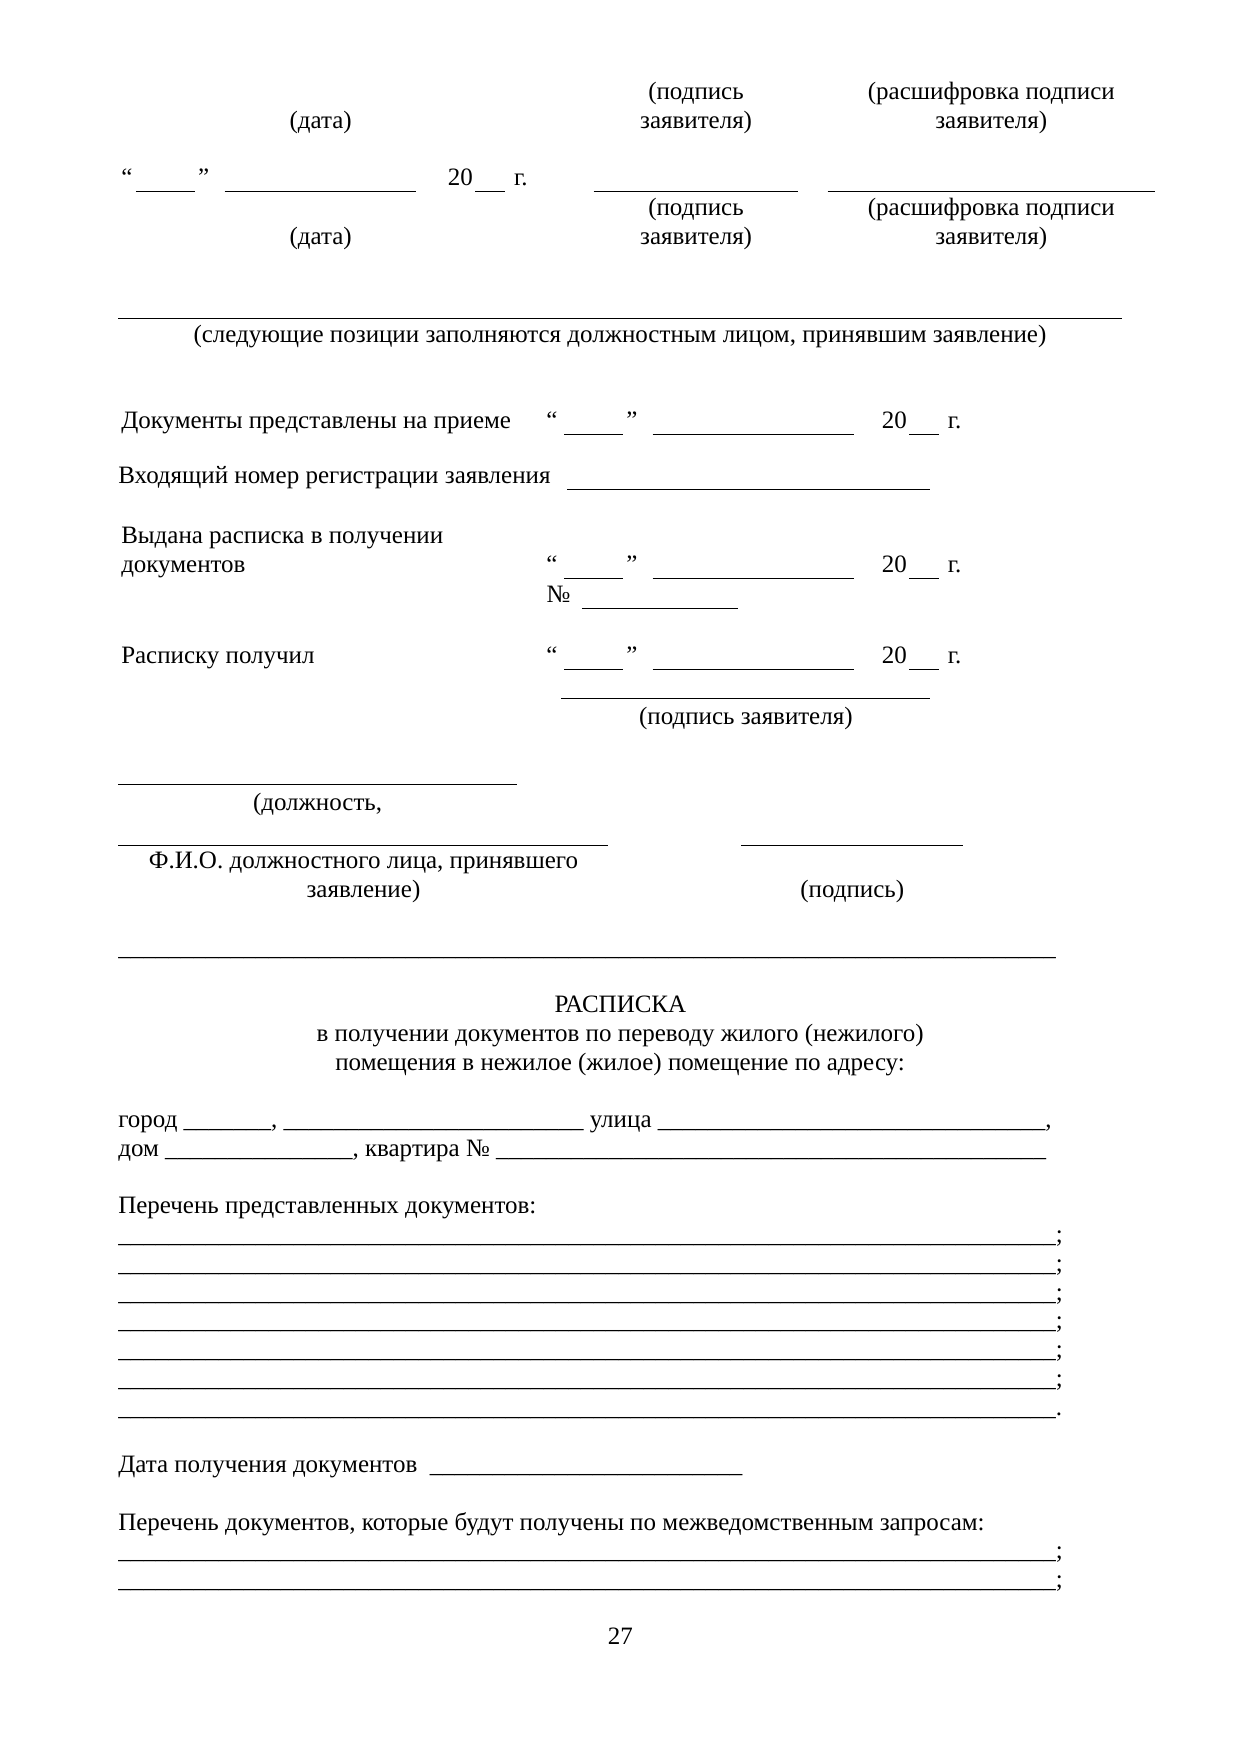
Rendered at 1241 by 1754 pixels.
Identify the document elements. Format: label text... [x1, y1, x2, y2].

table_cell [475, 192, 505, 249]
table_header [909, 640, 939, 668]
text помещения в нежилое (жилое) помещение по адресу: [118, 1047, 1122, 1076]
table_cell (подпись заявителя) [594, 75, 798, 133]
table_cell (расшифровка подписи заявителя) [828, 192, 1155, 249]
text дом _______________, квартира № ____________________________________________ [118, 1133, 1122, 1162]
table_cell [608, 845, 741, 903]
table_header [741, 816, 963, 844]
table_header [564, 405, 623, 434]
text ___________________________________________________________________________; [118, 1306, 1122, 1334]
table_header [136, 162, 195, 191]
table_header “ [118, 162, 136, 191]
table_header [653, 405, 853, 434]
table_cell [195, 75, 224, 133]
text № [546, 579, 1122, 608]
table_header [118, 816, 608, 844]
text Дата получения документов _________________________ [118, 1449, 1122, 1478]
table_cell [505, 75, 593, 133]
table_cell [118, 75, 136, 133]
table_header [653, 521, 853, 578]
text город _______, ________________________ улица _______________________________, [118, 1104, 1122, 1133]
table_cell [195, 191, 224, 249]
table_cell (подпись заявителя) [594, 192, 798, 249]
table_header г. [939, 521, 977, 578]
text Перечень представленных документов: [118, 1191, 1122, 1219]
text (должность, [118, 785, 517, 816]
table_cell [798, 191, 828, 249]
text Перечень документов, которые будут получены по межведомственным запросам: [118, 1507, 1122, 1536]
table_header Выдана расписка в получении документов “ [118, 521, 564, 578]
table_cell [505, 191, 593, 249]
text ___________________________________________________________________________; [118, 1334, 1122, 1363]
table_cell [136, 192, 195, 249]
table_cell [798, 75, 828, 133]
table_header ” [623, 640, 653, 668]
table_header ” [623, 521, 653, 578]
table_header [564, 640, 623, 668]
text ___________________________________________________________________________. [118, 1392, 1122, 1421]
table_cell Ф.И.О. должностного лица, принявшего заявление) [118, 846, 608, 903]
table_cell [118, 191, 136, 249]
text (подпись заявителя) [561, 699, 930, 730]
text ___________________________________________________________________________; [118, 1363, 1122, 1392]
table_cell (расшифровка подписи заявителя) [828, 75, 1155, 133]
table_header Документы представлены на приеме “ [118, 405, 564, 434]
table_cell [475, 75, 505, 133]
table_cell (подпись) [741, 846, 963, 903]
table_header [828, 162, 1155, 191]
table_header [909, 405, 939, 434]
text ___________________________________________________________________________; [118, 1536, 1122, 1564]
table_header 20 [416, 162, 475, 191]
table_cell [416, 75, 475, 133]
text в получении документов по переводу жилого (нежилого) [118, 1018, 1122, 1047]
table_header 20 [854, 640, 909, 668]
table_header 20 [854, 405, 909, 434]
table_header 20 [854, 521, 909, 578]
table_cell (дата) [225, 192, 416, 249]
table_cell [136, 75, 195, 133]
table_header ” [195, 162, 224, 191]
table_header [798, 162, 828, 191]
table_header [909, 521, 939, 578]
table_header [594, 162, 798, 191]
text ___________________________________________________________________________ [118, 932, 1122, 961]
text ___________________________________________________________________________; [118, 1248, 1122, 1277]
text ___________________________________________________________________________; [118, 1564, 1122, 1593]
table_header ” [623, 405, 653, 434]
table_header г. [505, 162, 593, 191]
table_header [564, 521, 623, 578]
table_header г. [939, 640, 977, 668]
table_header [608, 816, 741, 844]
table_header [475, 162, 505, 191]
text ___________________________________________________________________________; [118, 1219, 1122, 1248]
text (следующие позиции заполняются должностным лицом, принявшим заявление) [118, 319, 1122, 348]
table_header г. [939, 405, 977, 434]
table_header Расписку получил “ [118, 640, 564, 668]
text ___________________________________________________________________________; [118, 1277, 1122, 1306]
table_header [653, 640, 853, 668]
table_cell (дата) [225, 75, 416, 133]
text РАСПИСКА [118, 989, 1122, 1018]
table_cell [416, 191, 475, 249]
table_header [225, 162, 416, 191]
text Входящий номер регистрации заявления [118, 460, 1122, 489]
